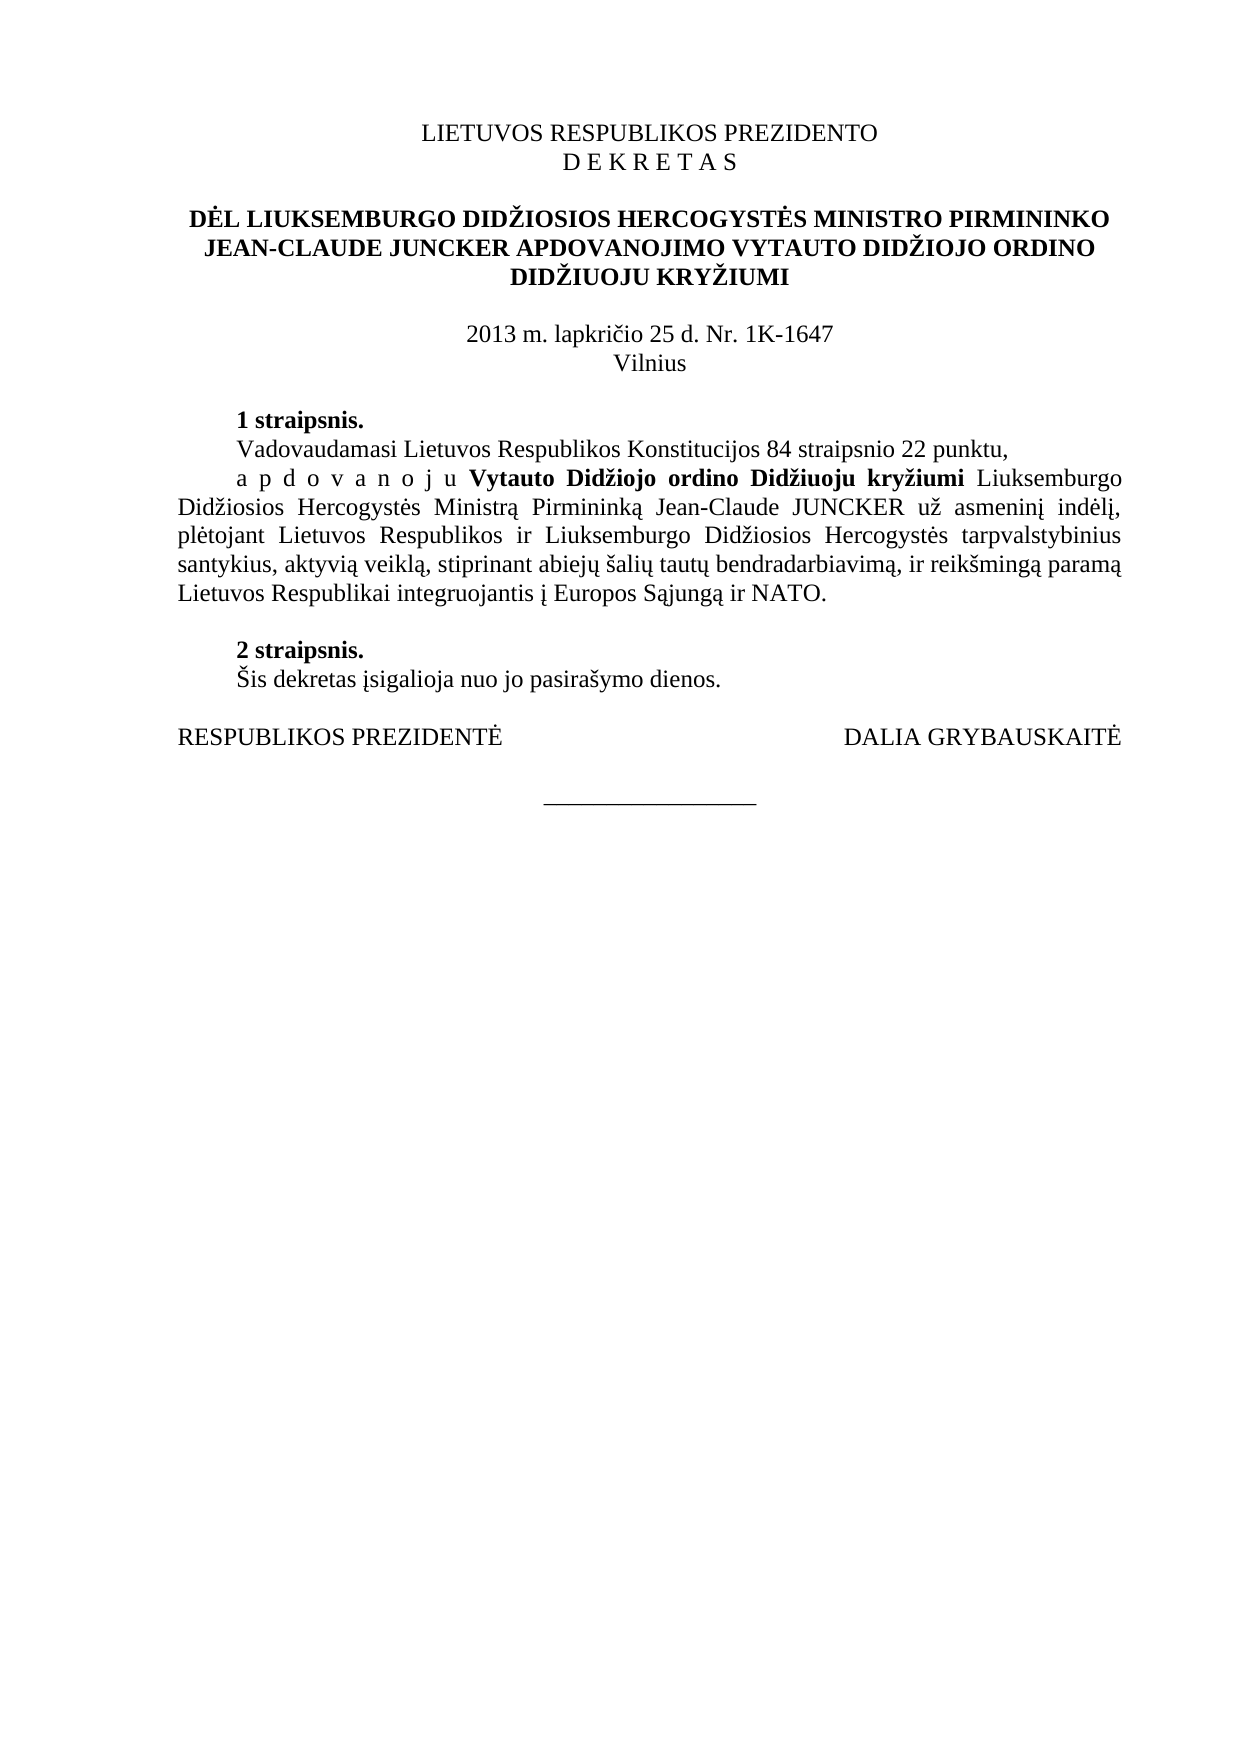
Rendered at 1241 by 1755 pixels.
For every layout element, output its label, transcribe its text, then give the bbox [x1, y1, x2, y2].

text 2 straipsnis. [177, 636, 1122, 664]
text LIETUVOS RESPUBLIKOS PREZIDENTO [177, 118, 1122, 147]
text a p d o v a n o j u Vytauto Didžiojo ordino Didžiuoju kryžiumi Liuksemburgo Didžiosios Hercogystės Ministrą Pirmininką Jean-Claude JUNCKER už asmeninį indėlį, plėtojant Lietuvos Respublikos ir Liuksemburgo Didžiosios Hercogystės tarpvalstybinius santykius, aktyvią veiklą, stiprinant abiejų šalių tautų bendradarbiavimą, ir reikšmingą paramą Lietuvos Respublikai integruojantis į Europos Sąjungą ir NATO. [177, 463, 1122, 607]
text 1 straipsnis. [177, 406, 1122, 434]
text D E K R E T A S [177, 147, 1122, 176]
text Vilnius [177, 348, 1122, 377]
text 2013 m. lapkričio 25 d. Nr. 1K-1647 [177, 319, 1122, 348]
text Vadovaudamasi Lietuvos Respublikos Konstitucijos 84 straipsnio 22 punktu, [177, 434, 1122, 463]
text Dėl LIUKSEMBURGO DIDŽIOSIOS HERCOGYSTĖS MINISTRO PIRMININKO JEAN-CLAUDE JUNCKER APDOVANOJIMO VYTAUTO DIDŽIOJO ORDINO DIDŽIUOJU KRYŽIUMI [177, 204, 1122, 291]
text _________________ [177, 779, 1122, 808]
text RESPUBLIKOS PREZIDENTĖ DALIA GRYBAUSKAITĖ [177, 722, 1122, 751]
text Šis dekretas įsigalioja nuo jo pasirašymo dienos. [177, 664, 1122, 693]
